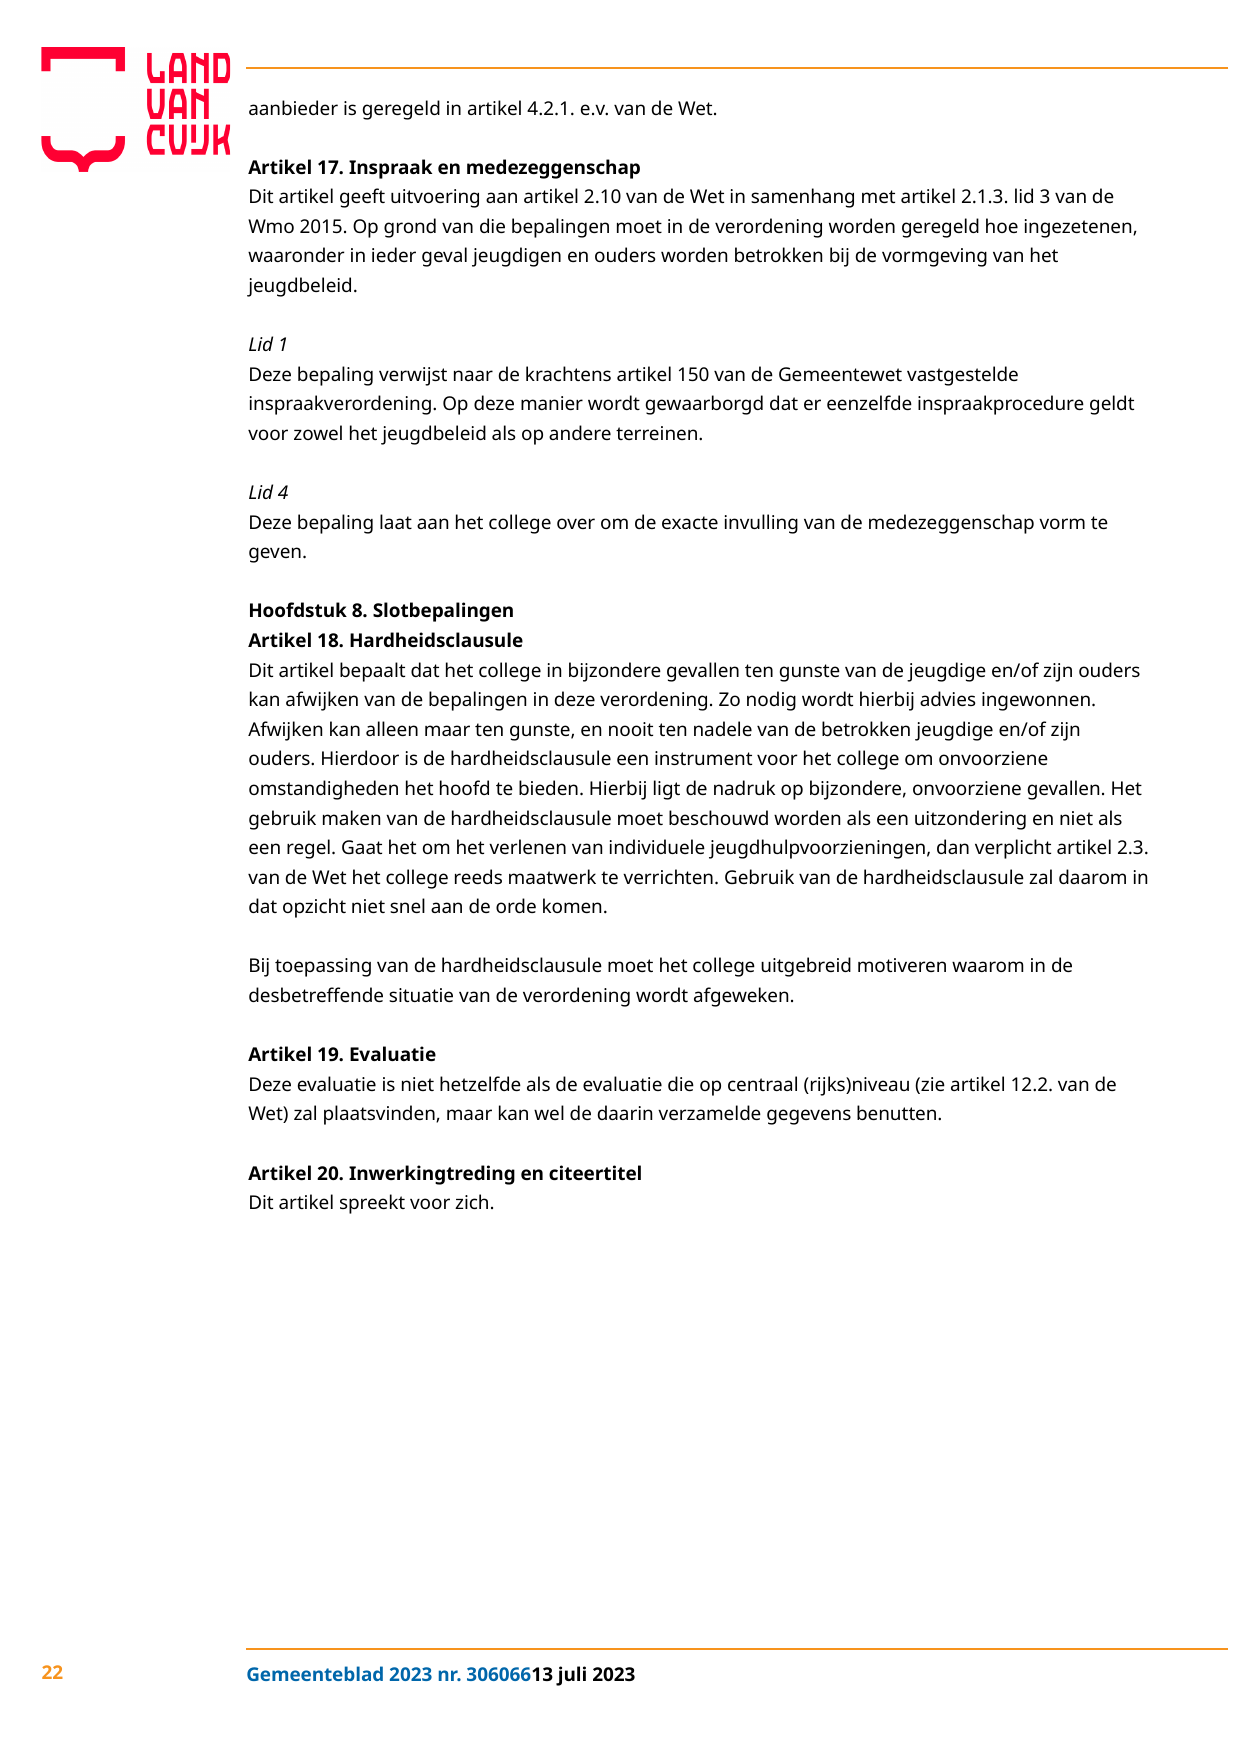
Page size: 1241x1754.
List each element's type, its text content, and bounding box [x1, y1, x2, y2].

text Dit artikel spreekt voor zich. [248, 1189, 1152, 1215]
text Artikel 18. Hardheidsclausule [248, 627, 1152, 653]
text Dit artikel bepaalt dat het college in bijzondere gevallen ten gunste van de jeugdige en/of zijn ouders kan afwijken van de bepalingen in deze verordening. Zo nodig wordt hierbij advies ingewonnen. Afwijken kan alleen maar ten gunste, en nooit ten nadele van de betrokken jeugdige en/of zijn ouders. Hierdoor is de hardheidsclausule een instrument voor het college om onvoorziene omstandigheden het hoofd te bieden. Hierbij ligt de nadruk op bijzondere, onvoorziene gevallen. Het gebruik maken van de hardheidsclausule moet beschouwd worden als een uitzondering en niet als een regel. Gaat het om het verlenen van individuele jeugdhulpvoorzieningen, dan verplicht artikel 2.3. van de Wet het college reeds maatwerk te verrichten. Gebruik van de hardheidsclausule zal daarom in dat opzicht niet snel aan de orde komen. [248, 657, 1152, 919]
text Artikel 19. Evaluatie [248, 1041, 1152, 1067]
text Deze bepaling verwijst naar de krachtens artikel 150 van de Gemeentewet vastgestelde inspraakverordening. Op deze manier wordt gewaarborgd dat er eenzelfde inspraakprocedure geldt voor zowel het jeugdbeleid als op andere terreinen. [248, 361, 1152, 446]
text Dit artikel geeft uitvoering aan artikel 2.10 van de Wet in samenhang met artikel 2.1.3. lid 3 van de Wmo 2015. Op grond van die bepalingen moet in de verordening worden geregeld hoe ingezetenen, waaronder in ieder geval jeugdigen en ouders worden betrokken bij de vormgeving van het jeugdbeleid. [248, 183, 1152, 298]
text Deze bepaling laat aan het college over om de exacte invulling van de medezeggenschap vorm te geven. [248, 509, 1152, 564]
text Deze evaluatie is niet hetzelfde als de evaluatie die op centraal (rijks)niveau (zie artikel 12.2. van de Wet) zal plaatsvinden, maar kan wel de daarin verzamelde gegevens benutten. [248, 1071, 1152, 1126]
text Lid 4 [248, 479, 1152, 505]
text aanbieder is geregeld in artikel 4.2.1. e.v. van de Wet. [248, 95, 1152, 121]
text Artikel 20. Inwerkingtreding en citeertitel [248, 1160, 1152, 1186]
picture [41, 47, 231, 172]
text Artikel 17. Inspraak en medezeggenschap [248, 154, 1152, 180]
text Hoofdstuk 8. Slotbepalingen [248, 598, 1152, 623]
text Lid 1 [248, 331, 1152, 357]
text Bij toepassing van de hardheidsclausule moet het college uitgebreid motiveren waarom in de desbetreffende situatie van de verordening wordt afgeweken. [248, 953, 1152, 1008]
